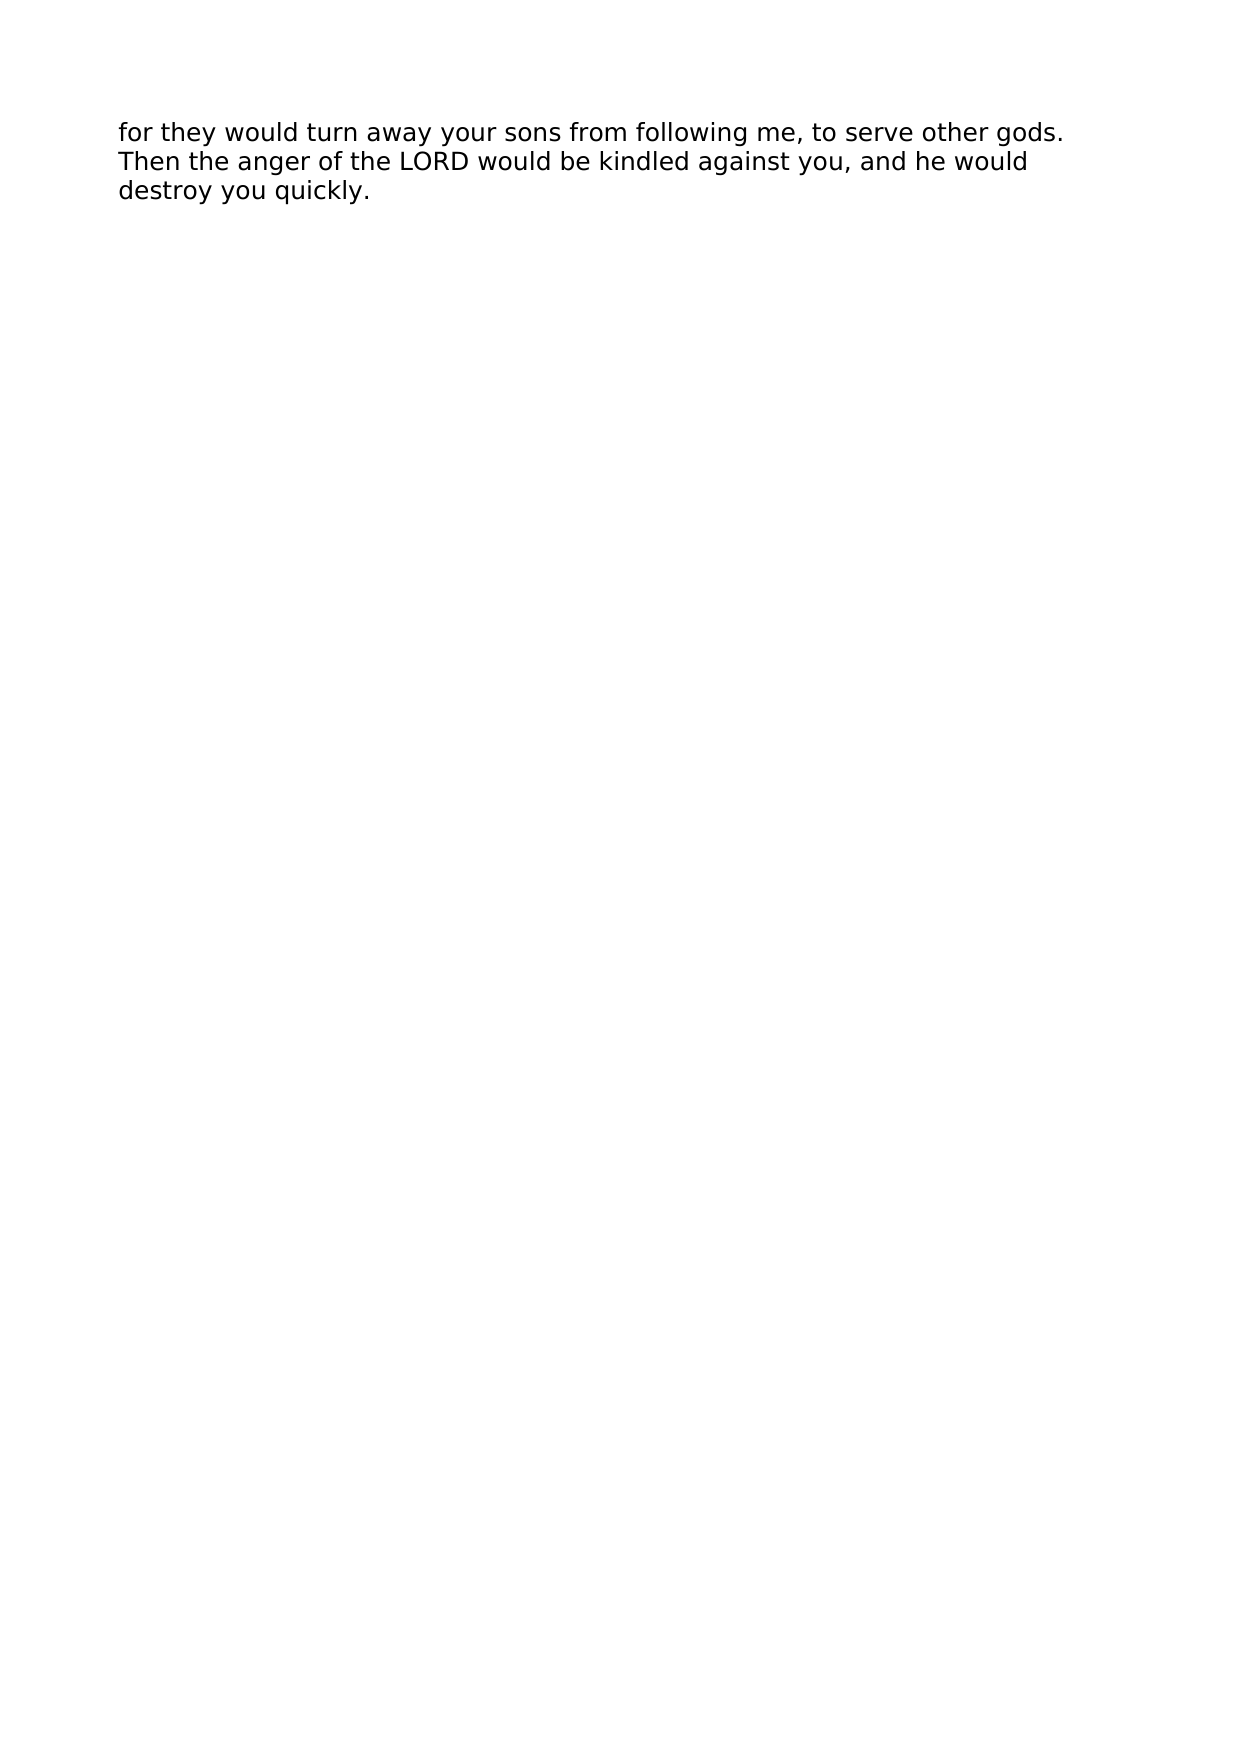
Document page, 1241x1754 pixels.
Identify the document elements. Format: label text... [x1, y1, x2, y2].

text for they would turn away your sons from following me, to serve other gods. Then the anger of the LORD would be kindled against you, and he would destroy you quickly. [118, 118, 1122, 206]
